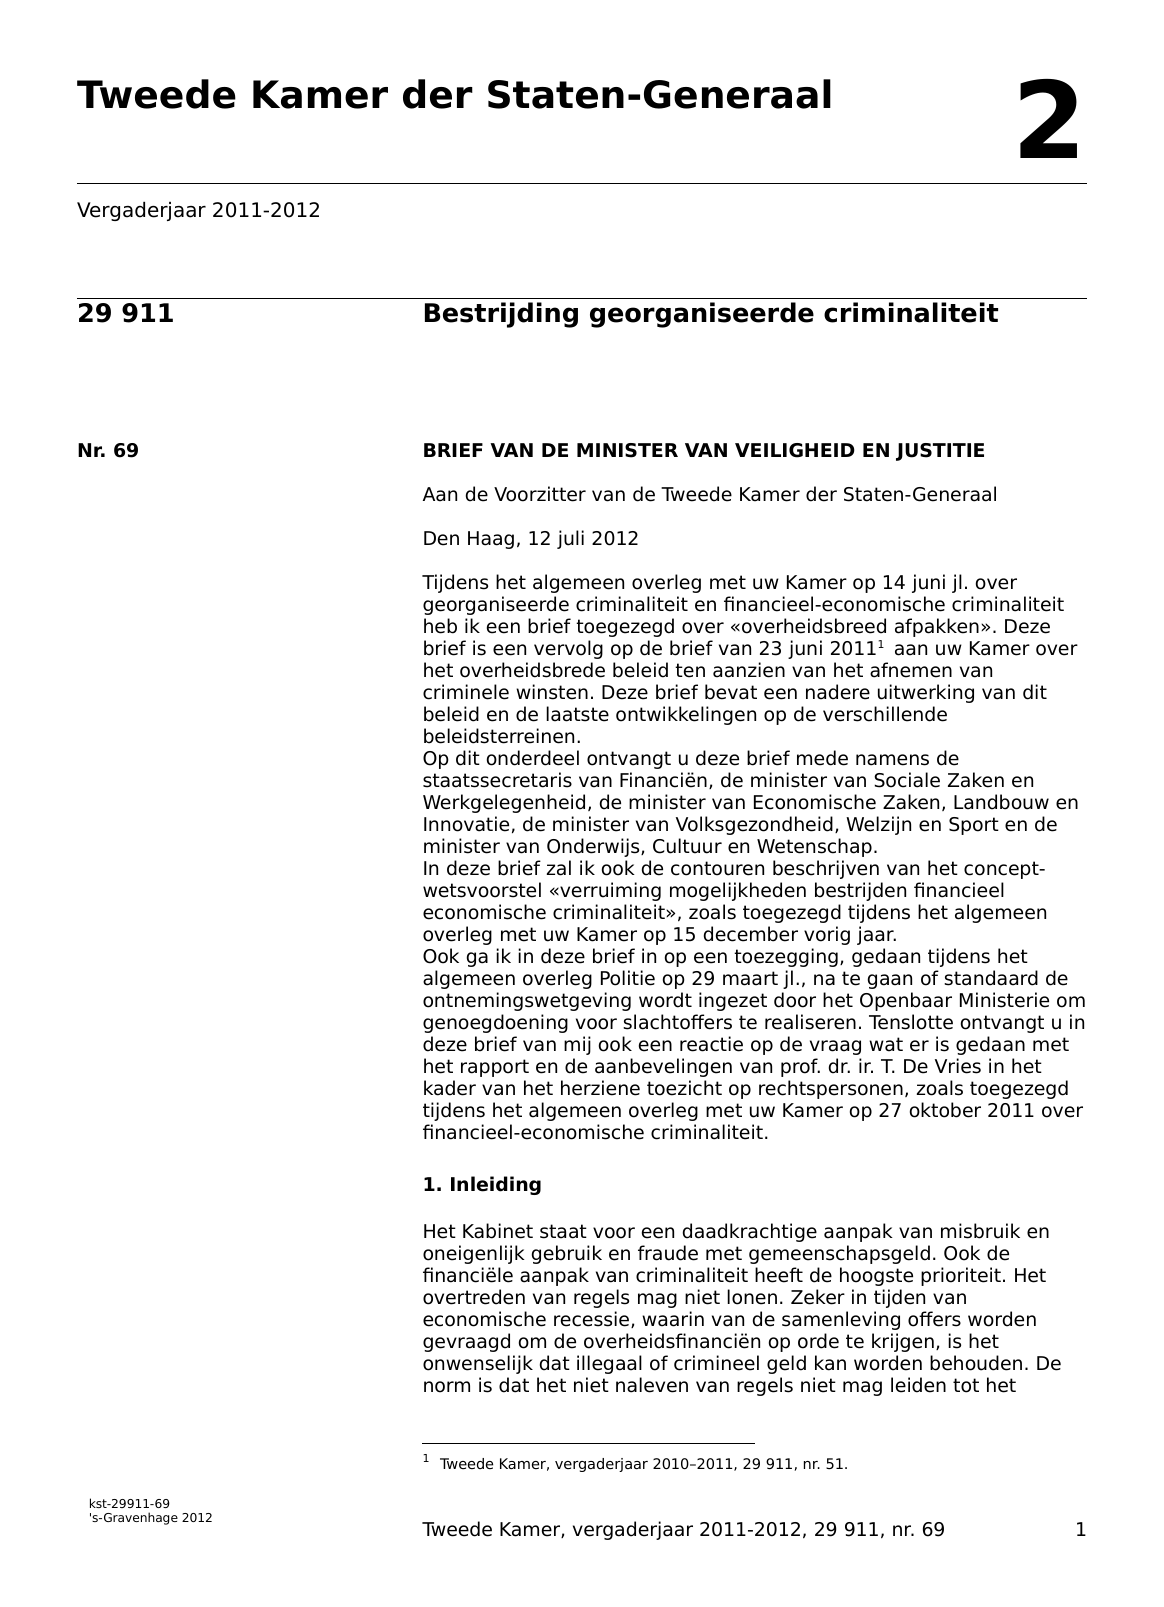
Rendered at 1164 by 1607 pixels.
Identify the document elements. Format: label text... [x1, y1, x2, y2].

text Aan de Voorzitter van de Tweede Kamer der Staten-Generaal [422, 484, 1087, 506]
text Den Haag, 12 juli 2012 [422, 528, 1087, 550]
text kst-29911-69 [88, 1497, 323, 1511]
subtitle 29 911 Bestrijding georganiseerde criminaliteit [77, 299, 1087, 329]
text Tweede Kamer, vergaderjaar 2010–2011, 29 911, nr. 51. [422, 1452, 1087, 1474]
text Tijdens het algemeen overleg met uw Kamer op 14 juni jl. over georganiseerde criminaliteit en financieel-economische criminaliteit heb ik een brief toegezegd over «overheidsbreed afpakken». Deze brief is een vervolg op de brief van 23 juni 2011 aan uw Kamer over het overheidsbrede beleid ten aanzien van het afnemen van criminele winsten. Deze brief bevat een nadere uitwerking van dit beleid en de laatste ontwikkelingen op de verschillende beleidsterreinen. [422, 572, 1087, 748]
table_cell Vergaderjaar 2011-2012 [77, 184, 1087, 298]
subtitle 1. Inleiding [422, 1174, 1087, 1196]
table_header 2 [886, 59, 1087, 183]
text 's-Gravenhage 2012 [88, 1511, 323, 1525]
text Ook ga ik in deze brief in op een toezegging, gedaan tijdens het algemeen overleg Politie op 29 maart jl., na te gaan of standaard de ontnemingswetgeving wordt ingezet door het Openbaar Ministerie om genoegdoening voor slachtoffers te realiseren. Tenslotte ontvangt u in deze brief van mij ook een reactie op de vraag wat er is gedaan met het rapport en de aanbevelingen van prof. dr. ir. T. De Vries in het kader van het herziene toezicht op rechtspersonen, zoals toegezegd tijdens het algemeen overleg met uw Kamer op 27 oktober 2011 over financieel-economische criminaliteit. [422, 946, 1087, 1144]
text Het Kabinet staat voor een daadkrachtige aanpak van misbruik en oneigenlijk gebruik en fraude met gemeenschapsgeld. Ook de financiële aanpak van criminaliteit heeft de hoogste prioriteit. Het overtreden van regels mag niet lonen. Zeker in tijden van economische recessie, waarin van de samenleving offers worden gevraagd om de overheidsfinanciën op orde te krijgen, is het onwenselijk dat illegaal of crimineel geld kan worden behouden. De norm is dat het niet naleven van regels niet mag leiden tot het [422, 1221, 1087, 1396]
text In deze brief zal ik ook de contouren beschrijven van het concept-wetsvoorstel «verruiming mogelijkheden bestrijden financieel economische criminaliteit», zoals toegezegd tijdens het algemeen overleg met uw Kamer op 15 december vorig jaar. [422, 858, 1087, 946]
subtitle Nr. 69 BRIEF VAN DE MINISTER VAN VEILIGHEID EN JUSTITIE [77, 440, 1087, 462]
table_header Tweede Kamer der Staten-Generaal [77, 59, 886, 183]
text Op dit onderdeel ontvangt u deze brief mede namens de staatssecretaris van Financiën, de minister van Sociale Zaken en Werkgelegenheid, de minister van Economische Zaken, Landbouw en Innovatie, de minister van Volksgezondheid, Welzijn en Sport en de minister van Onderwijs, Cultuur en Wetenschap. [422, 748, 1087, 858]
